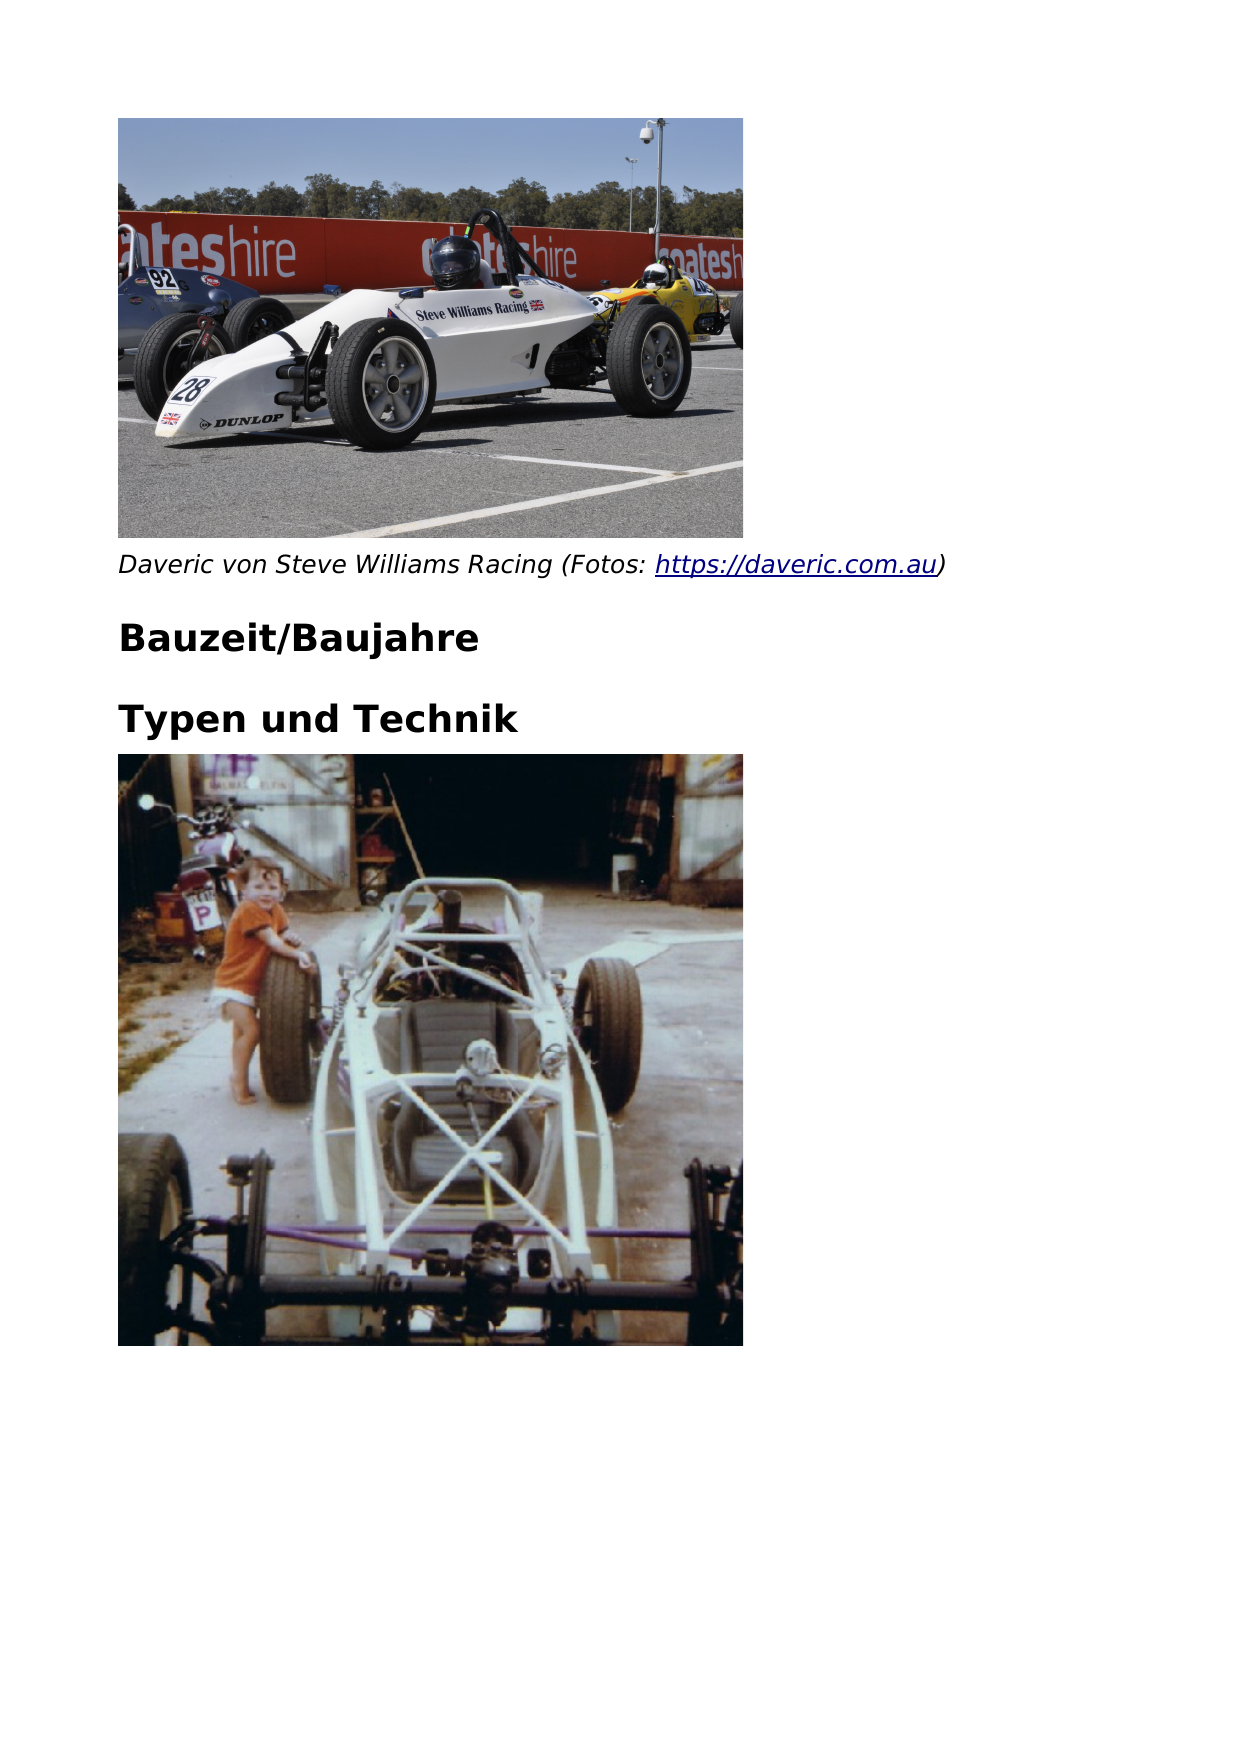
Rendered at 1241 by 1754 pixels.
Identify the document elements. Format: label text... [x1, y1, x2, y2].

picture [118, 118, 744, 538]
picture [118, 754, 744, 1346]
subtitle Bauzeit/Baujahre [118, 617, 1122, 660]
text Daveric von Steve Williams Racing (Fotos: https://daveric.com.au) [118, 550, 1122, 579]
subtitle Typen und Technik [118, 698, 1122, 742]
